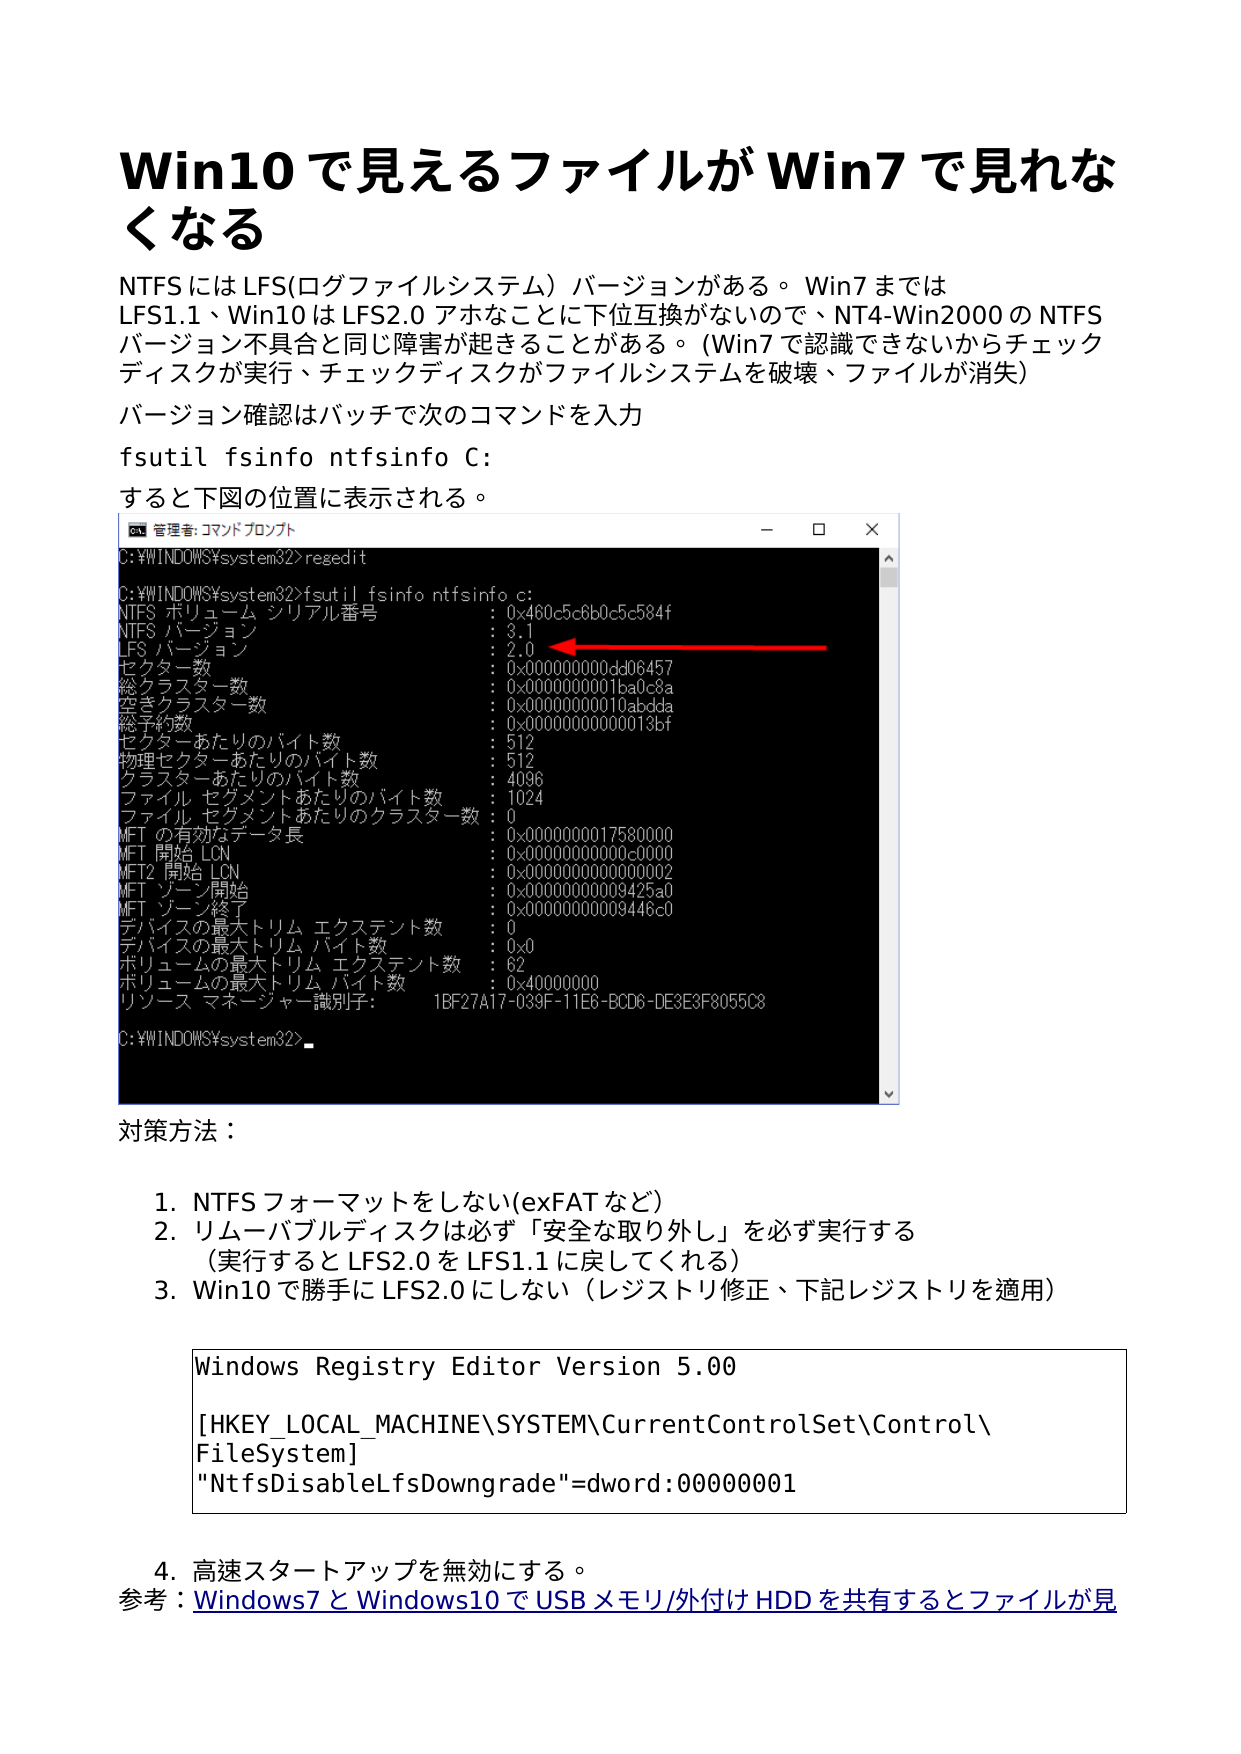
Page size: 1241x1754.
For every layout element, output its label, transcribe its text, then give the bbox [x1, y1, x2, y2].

text 参考：Windows7とWindows10でUSBメモリ/外付けHDDを共有するとファイルが見 [118, 1586, 1122, 1615]
text fsutil fsinfo ntfsinfo C: [118, 443, 1122, 472]
list NTFSフォーマットをしない(exFATなど） [177, 1188, 1122, 1218]
picture [118, 513, 900, 1105]
text バージョン確認はバッチで次のコマンドを入力 [118, 401, 1122, 430]
subtitle Win10で見えるファイルがWin7で見れなくなる [118, 143, 1122, 259]
list リムーバブルディスクは必ず「安全な取り外し」を必ず実行する （実行するとLFS2.0をLFS1.1に戻してくれる） [177, 1218, 1122, 1276]
table_header Windows Registry Editor Version 5.00 [HKEY_LOCAL_MACHINE\SYSTEM\CurrentControlSet\Control\FileSystem] "NtfsDisableLfsDowngrade"=dword:00000001 [193, 1350, 1126, 1513]
list Win10で勝手にLFS2.0にしない（レジストリ修正、下記レジストリを適用） [177, 1276, 1122, 1334]
text NTFSにはLFS(ログファイルシステム）バージョンがある。 Win7まではLFS1.1、Win10はLFS2.0 アホなことに下位互換がないので、NT4-Win2000のNTFSバージョン不具合と同じ障害が起きることがある。 (Win7で認識できないからチェックディスクが実行、チェックディスクがファイルシステムを破壊、ファイルが消失） [118, 272, 1122, 389]
text 対策方法： [118, 1117, 1122, 1146]
text すると下図の位置に表示される。 [118, 484, 1122, 1105]
list 高速スタートアップを無効にする。 [177, 1557, 1122, 1586]
